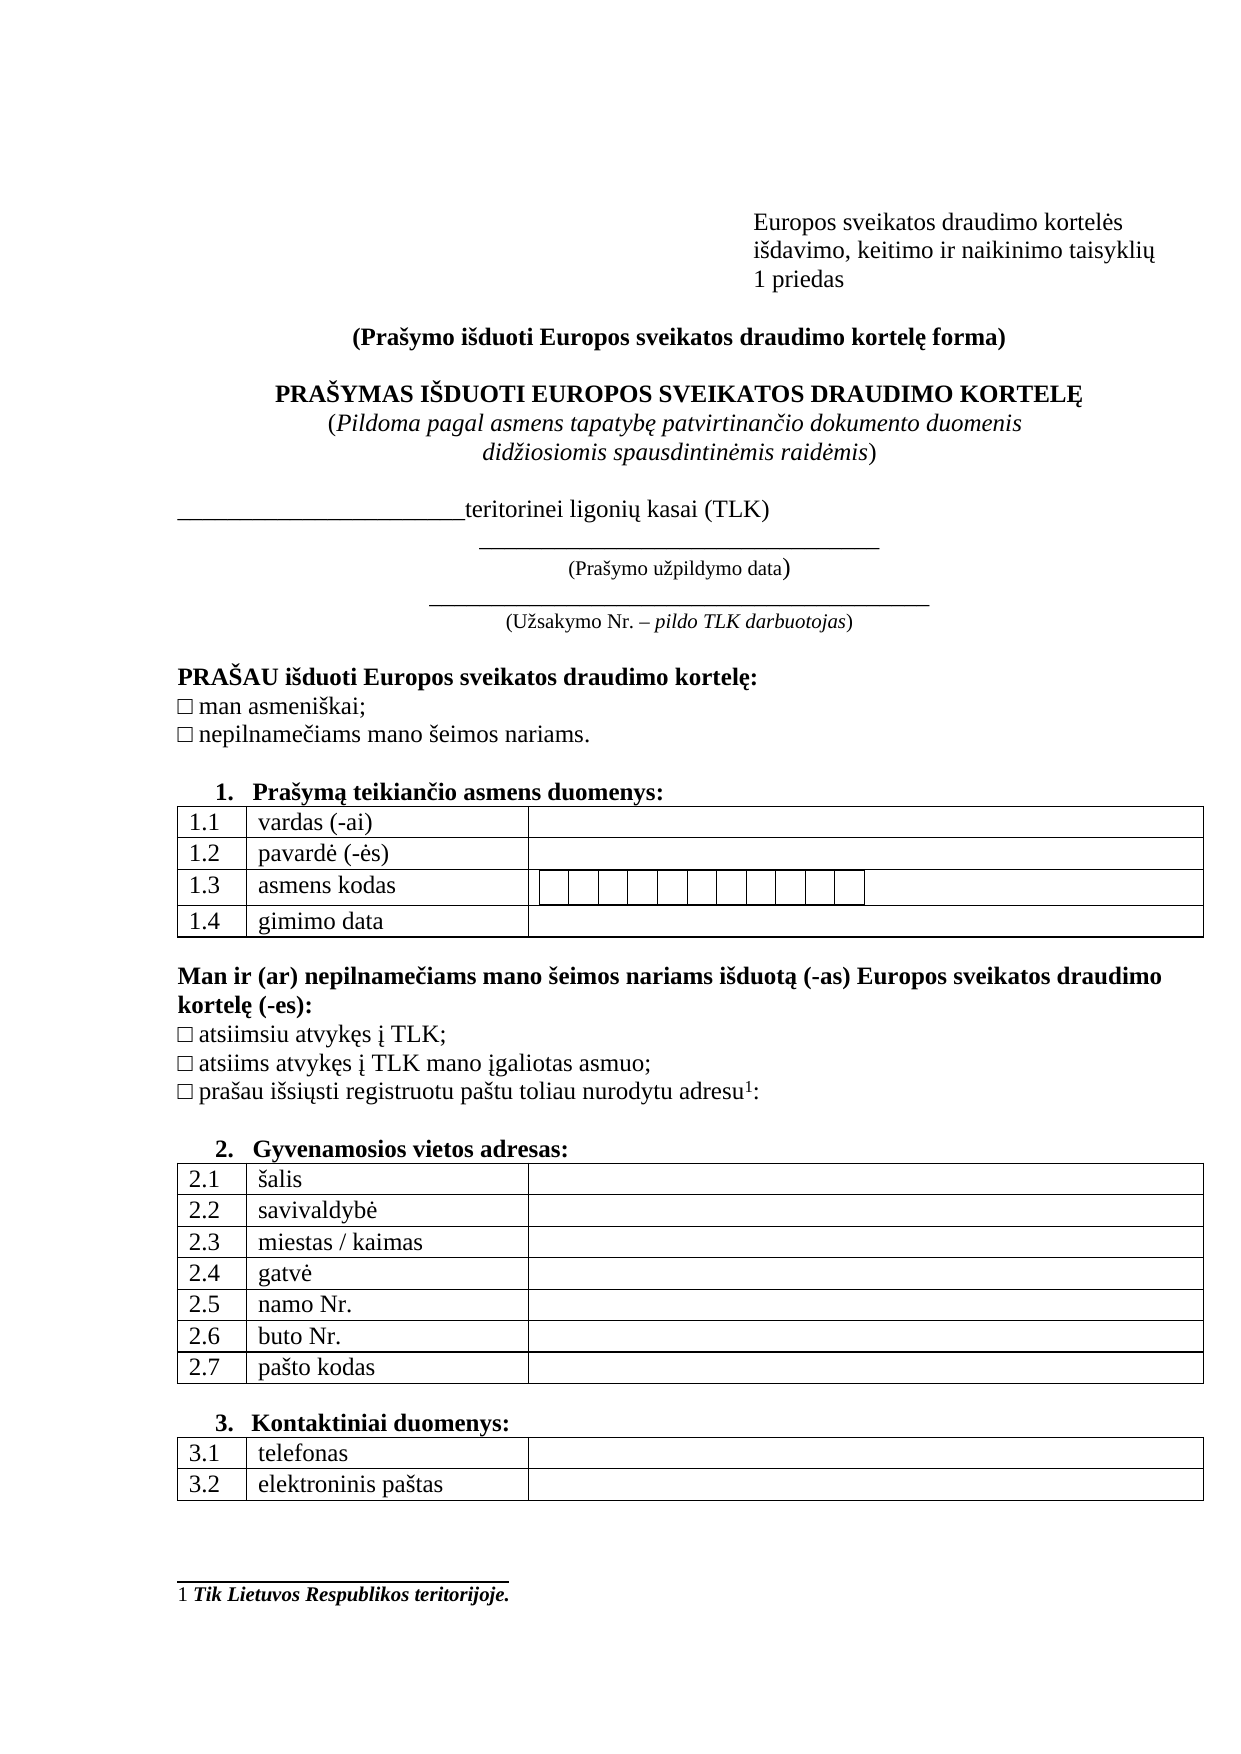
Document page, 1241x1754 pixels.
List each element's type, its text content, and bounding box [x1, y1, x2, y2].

subtitle _______________________teritorinei ligonių kasai (TLK) [177, 494, 1181, 523]
table_header 3.1 [178, 1438, 246, 1468]
table_cell pavardė (-ės) [247, 838, 528, 869]
table_header telefonas [247, 1438, 528, 1468]
table_cell gatvė [247, 1258, 528, 1288]
table_header [747, 871, 775, 904]
table_header 2.1 [178, 1164, 246, 1194]
table_header [529, 807, 1203, 837]
text (Užsakymo Nr. – pildo TLK darbuotojas) [177, 609, 1181, 633]
table_header [688, 871, 716, 904]
table_cell buto Nr. [247, 1321, 528, 1351]
table_header šalis [247, 1164, 528, 1194]
table_cell [529, 1227, 1203, 1257]
table_header [776, 871, 805, 904]
subtitle PRAŠYMAS IŠDUOTI EUROPOS SVEIKATOS DRAUDIMO KORTELĘ [177, 379, 1181, 408]
table_header [717, 871, 746, 904]
subtitle 1. Prašymą teikiančio asmens duomenys: [215, 777, 1181, 806]
table_cell [865, 870, 1203, 905]
text 2. Gyvenamosios vietos adresas: [215, 1134, 1181, 1163]
table_cell asmens kodas [247, 870, 528, 905]
table_cell pašto kodas [247, 1353, 528, 1383]
table_header [529, 1164, 1203, 1194]
table_cell 1.3 [178, 870, 246, 905]
table_cell [529, 1290, 1203, 1320]
subtitle □ man asmeniškai; [177, 691, 1181, 719]
table_cell 1.4 [178, 906, 246, 936]
table_cell 1.2 [178, 838, 246, 869]
text išdavimo, keitimo ir naikinimo taisyklių [753, 235, 1181, 264]
table_cell [529, 906, 1203, 936]
subtitle □ atsiims atvykęs į TLK mano įgaliotas asmuo; [177, 1048, 1181, 1076]
table_header [806, 871, 834, 904]
text Tik Lietuvos Respublikos teritorijoje. [177, 1582, 1181, 1606]
table_cell [529, 870, 539, 905]
subtitle □ atsiimsiu atvykęs į TLK; [177, 1019, 1181, 1048]
table_cell [529, 1353, 1203, 1383]
table_header [628, 871, 657, 904]
table_cell 2.7 [178, 1353, 246, 1383]
table_cell 2.2 [178, 1195, 246, 1226]
table_header [569, 871, 598, 904]
text didžiosiomis spausdintinėmis raidėmis) [177, 437, 1181, 465]
table_header [599, 871, 627, 904]
table_cell elektroninis paštas [247, 1469, 528, 1500]
table_header 1.1 [178, 807, 246, 837]
table_cell 2.5 [178, 1290, 246, 1320]
subtitle Man ir (ar) nepilnamečiams mano šeimos nariams išduotą (-as) Europos sveikatos draudimo kortelę (-es): [177, 961, 1181, 1019]
text 1 priedas [709, 264, 1181, 293]
table_cell savivaldybė [247, 1195, 528, 1226]
text (Prašymo išduoti Europos sveikatos draudimo kortelę forma) [177, 322, 1181, 350]
table_cell gimimo data [247, 906, 528, 936]
table_cell 2.3 [178, 1227, 246, 1257]
table_cell namo Nr. [247, 1290, 528, 1320]
table_cell 3.2 [178, 1469, 246, 1500]
table_cell miestas / kaimas [247, 1227, 528, 1257]
table_cell [529, 1258, 1203, 1288]
text ________________________________ [177, 523, 1181, 552]
table_cell [529, 838, 1203, 869]
table_cell [529, 1469, 1203, 1500]
text Europos sveikatos draudimo kortelės [753, 207, 1181, 235]
text (Pildoma pagal asmens tapatybę patvirtinančio dokumento duomenis [177, 408, 1181, 437]
table_header [529, 1438, 1203, 1468]
table_cell [529, 1195, 1203, 1226]
table_header [658, 871, 687, 904]
subtitle PRAŠAU išduoti Europos sveikatos draudimo kortelę: [177, 662, 1181, 691]
table_cell 2.4 [178, 1258, 246, 1288]
subtitle □ prašau išsiųsti registruotu paštu toliau nurodytu adresu: [177, 1076, 1181, 1105]
table_header [540, 871, 568, 904]
subtitle 3. Kontaktiniai duomenys: [215, 1408, 1181, 1437]
table_cell [529, 1321, 1203, 1351]
table_cell 2.6 [178, 1321, 246, 1351]
subtitle □ nepilnamečiams mano šeimos nariams. [177, 719, 1181, 748]
table_header [835, 871, 864, 904]
text (Prašymo užpildymo data) [177, 552, 1181, 580]
table_header vardas (-ai) [247, 807, 528, 837]
text ________________________________________ [177, 580, 1181, 609]
